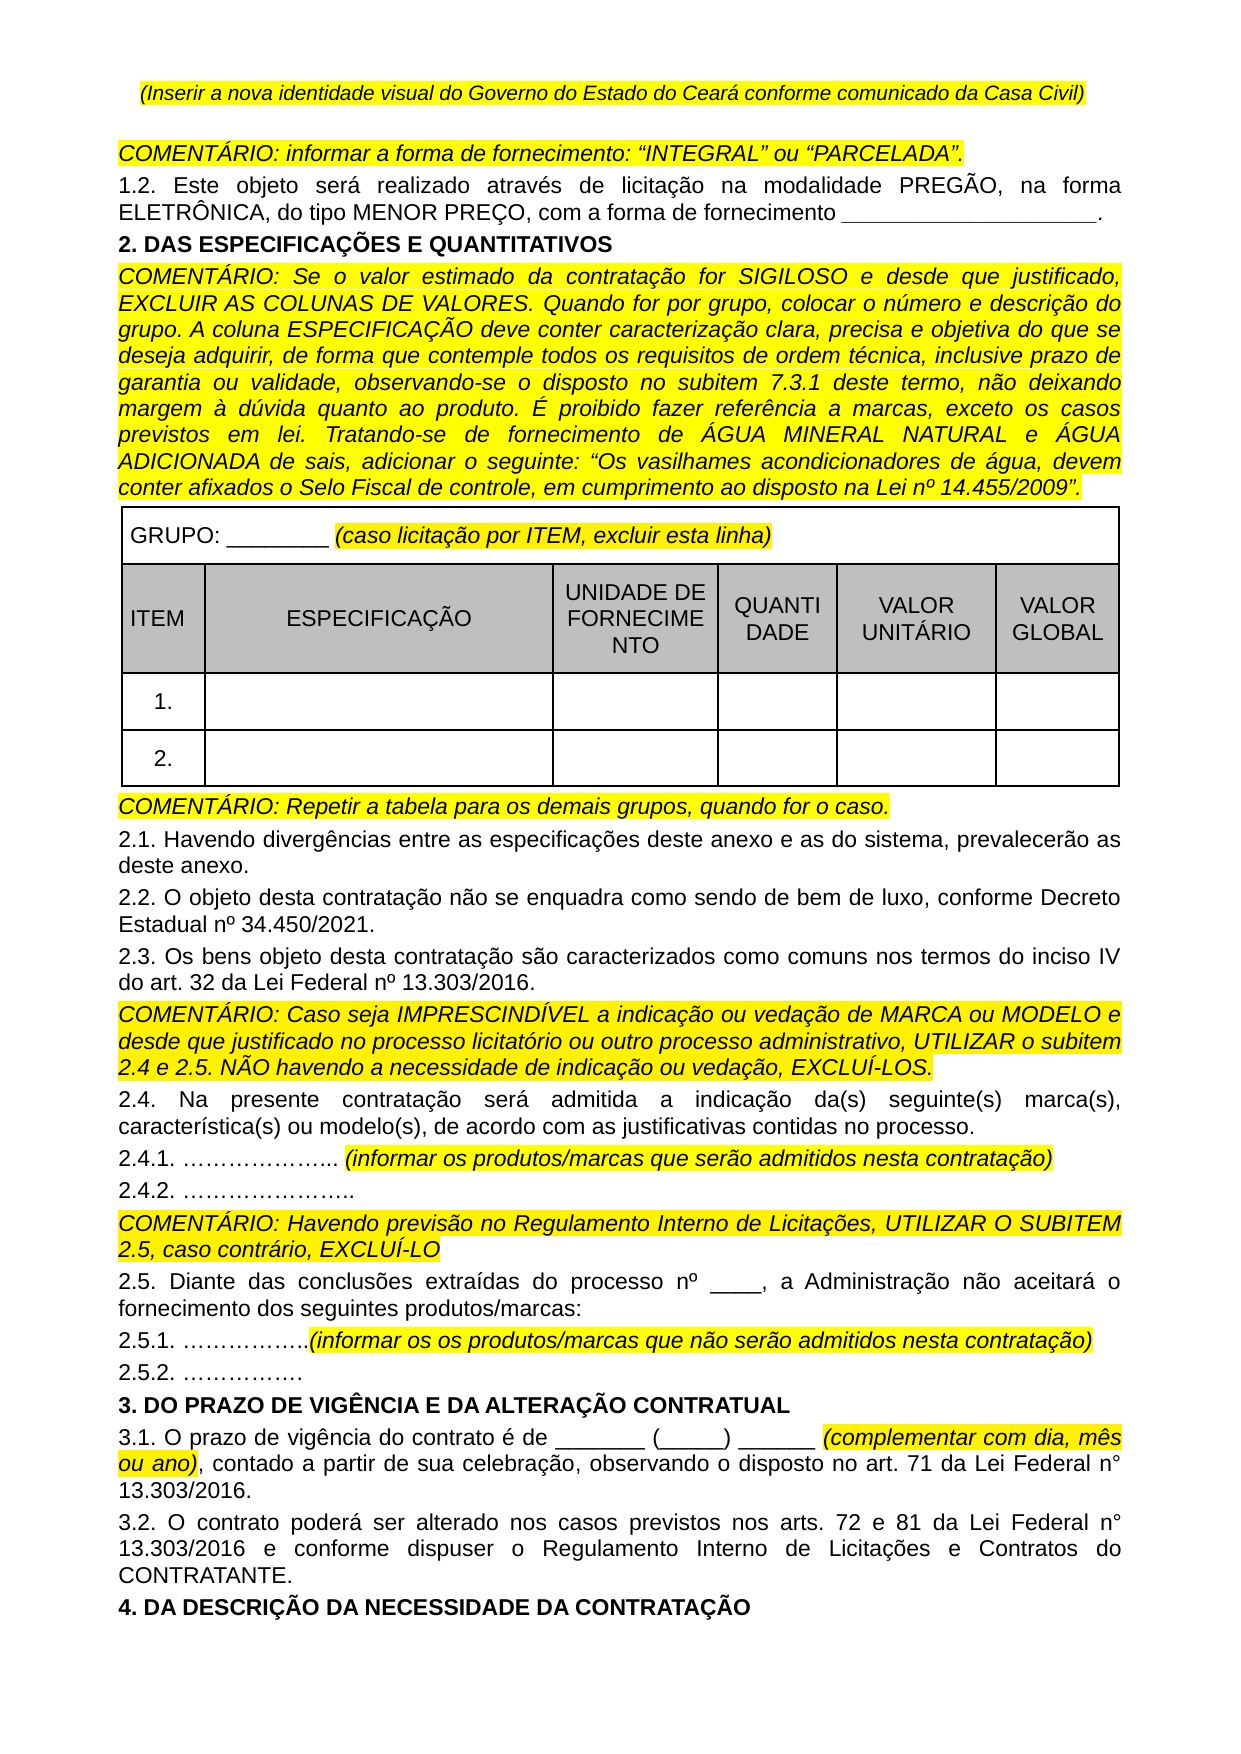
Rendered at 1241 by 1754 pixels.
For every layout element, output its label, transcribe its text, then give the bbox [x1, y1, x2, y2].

text 3.2. O contrato poderá ser alterado nos casos previstos nos arts. 72 e 81 da Lei Federal n° 13.303/2016 e conforme dispuser o Regulamento Interno de Licitações e Contratos do CONTRATANTE. [118, 1509, 1122, 1588]
table_cell [838, 731, 995, 785]
text 2.5. Diante das conclusões extraídas do processo nº ____, a Administração não aceitará o fornecimento dos seguintes produtos/marcas: [118, 1268, 1122, 1321]
text 4. DA DESCRIÇÃO DA NECESSIDADE DA CONTRATAÇÃO [118, 1594, 1122, 1620]
table_cell [719, 731, 836, 785]
table_cell [554, 731, 717, 785]
text 3. DO PRAZO DE VIGÊNCIA E DA ALTERAÇÃO CONTRATUAL [118, 1392, 1122, 1418]
table_cell [838, 674, 995, 729]
text 2.1. Havendo divergências entre as especificações deste anexo e as do sistema, prevalecerão as deste anexo. [118, 826, 1122, 878]
table_cell UNIDADE DE FORNECIMENTO [554, 565, 717, 672]
text 2.4.2. ………………….. [118, 1177, 1122, 1204]
table_cell [719, 674, 836, 729]
text 2.4. Na presente contratação será admitida a indicação da(s) seguinte(s) marca(s), característica(s) ou modelo(s), de acordo com as justificativas contidas no processo. [118, 1086, 1122, 1139]
table_cell [206, 674, 552, 729]
text 2.5.1. ……………..(informar os os produtos/marcas que não serão admitidos nesta contratação) [118, 1327, 1122, 1353]
table_cell 2. [123, 731, 204, 785]
table_cell 1. [123, 674, 204, 729]
text COMENTÁRIO: informar a forma de fornecimento: “INTEGRAL” ou “PARCELADA”. [118, 140, 1122, 166]
table_cell ESPECIFICAÇÃO [206, 565, 552, 672]
table_cell [997, 674, 1118, 729]
table_cell [206, 731, 552, 785]
table_cell ITEM [123, 565, 204, 672]
table_cell VALOR GLOBAL [997, 565, 1118, 672]
text 2.3. Os bens objeto desta contratação são caracterizados como comuns nos termos do inciso IV do art. 32 da Lei Federal nº 13.303/2016. [118, 943, 1122, 996]
text 2.4.1. ………………... (informar os produtos/marcas que serão admitidos nesta contratação) [118, 1145, 1122, 1171]
text 3.1. O prazo de vigência do contrato é de _______ (_____) ______ (complementar com dia, mês ou ano), contado a partir de sua celebração, observando o disposto no art. 71 da Lei Federal n° 13.303/2016. [118, 1424, 1122, 1503]
table_cell [554, 674, 717, 729]
table_cell VALOR UNITÁRIO [838, 565, 995, 672]
text 2. DAS ESPECIFICAÇÕES E QUANTITATIVOS [118, 231, 1122, 257]
table_header GRUPO: ________ (caso licitação por ITEM, excluir esta linha) [123, 508, 1118, 563]
text 1.2. Este objeto será realizado através de licitação na modalidade PREGÃO, na forma ELETRÔNICA, do tipo MENOR PREÇO, com a forma de fornecimento ____________________. [118, 172, 1122, 225]
table_cell QUANTIDADE [719, 565, 836, 672]
text COMENTÁRIO: Havendo previsão no Regulamento Interno de Licitações, UTILIZAR O SUBITEM 2.5, caso contrário, EXCLUÍ-LO [118, 1210, 1122, 1262]
text COMENTÁRIO: Repetir a tabela para os demais grupos, quando for o caso. [118, 793, 1122, 819]
text COMENTÁRIO: Se o valor estimado da contratação for SIGILOSO e desde que justificado, EXCLUIR AS COLUNAS DE VALORES. Quando for por grupo, colocar o número e descrição do grupo. A coluna ESPECIFICAÇÃO deve conter caracterização clara, precisa e objetiva do que se deseja adquirir, de forma que contemple todos os requisitos de ordem técnica, inclusive prazo de garantia ou validade, observando-se o disposto no subitem 7.3.1 deste termo, não deixando margem à dúvida quanto ao produto. É proibido fazer referência a marcas, exceto os casos previstos em lei. Tratando-se de fornecimento de ÁGUA MINERAL NATURAL e ÁGUA ADICIONADA de sais, adicionar o seguinte: “Os vasilhames acondicionadores de água, devem conter afixados o Selo Fiscal de controle, em cumprimento ao disposto na Lei nº 14.455/2009”. [118, 263, 1122, 500]
text COMENTÁRIO: Caso seja IMPRESCINDÍVEL a indicação ou vedação de MARCA ou MODELO e desde que justificado no processo licitatório ou outro processo administrativo, UTILIZAR o subitem 2.4 e 2.5. NÃO havendo a necessidade de indicação ou vedação, EXCLUÍ-LOS. [118, 1001, 1122, 1081]
table_cell [997, 731, 1118, 785]
text 2.5.2. ……………. [118, 1359, 1122, 1386]
text 2.2. O objeto desta contratação não se enquadra como sendo de bem de luxo, conforme Decreto Estadual nº 34.450/2021. [118, 884, 1122, 937]
